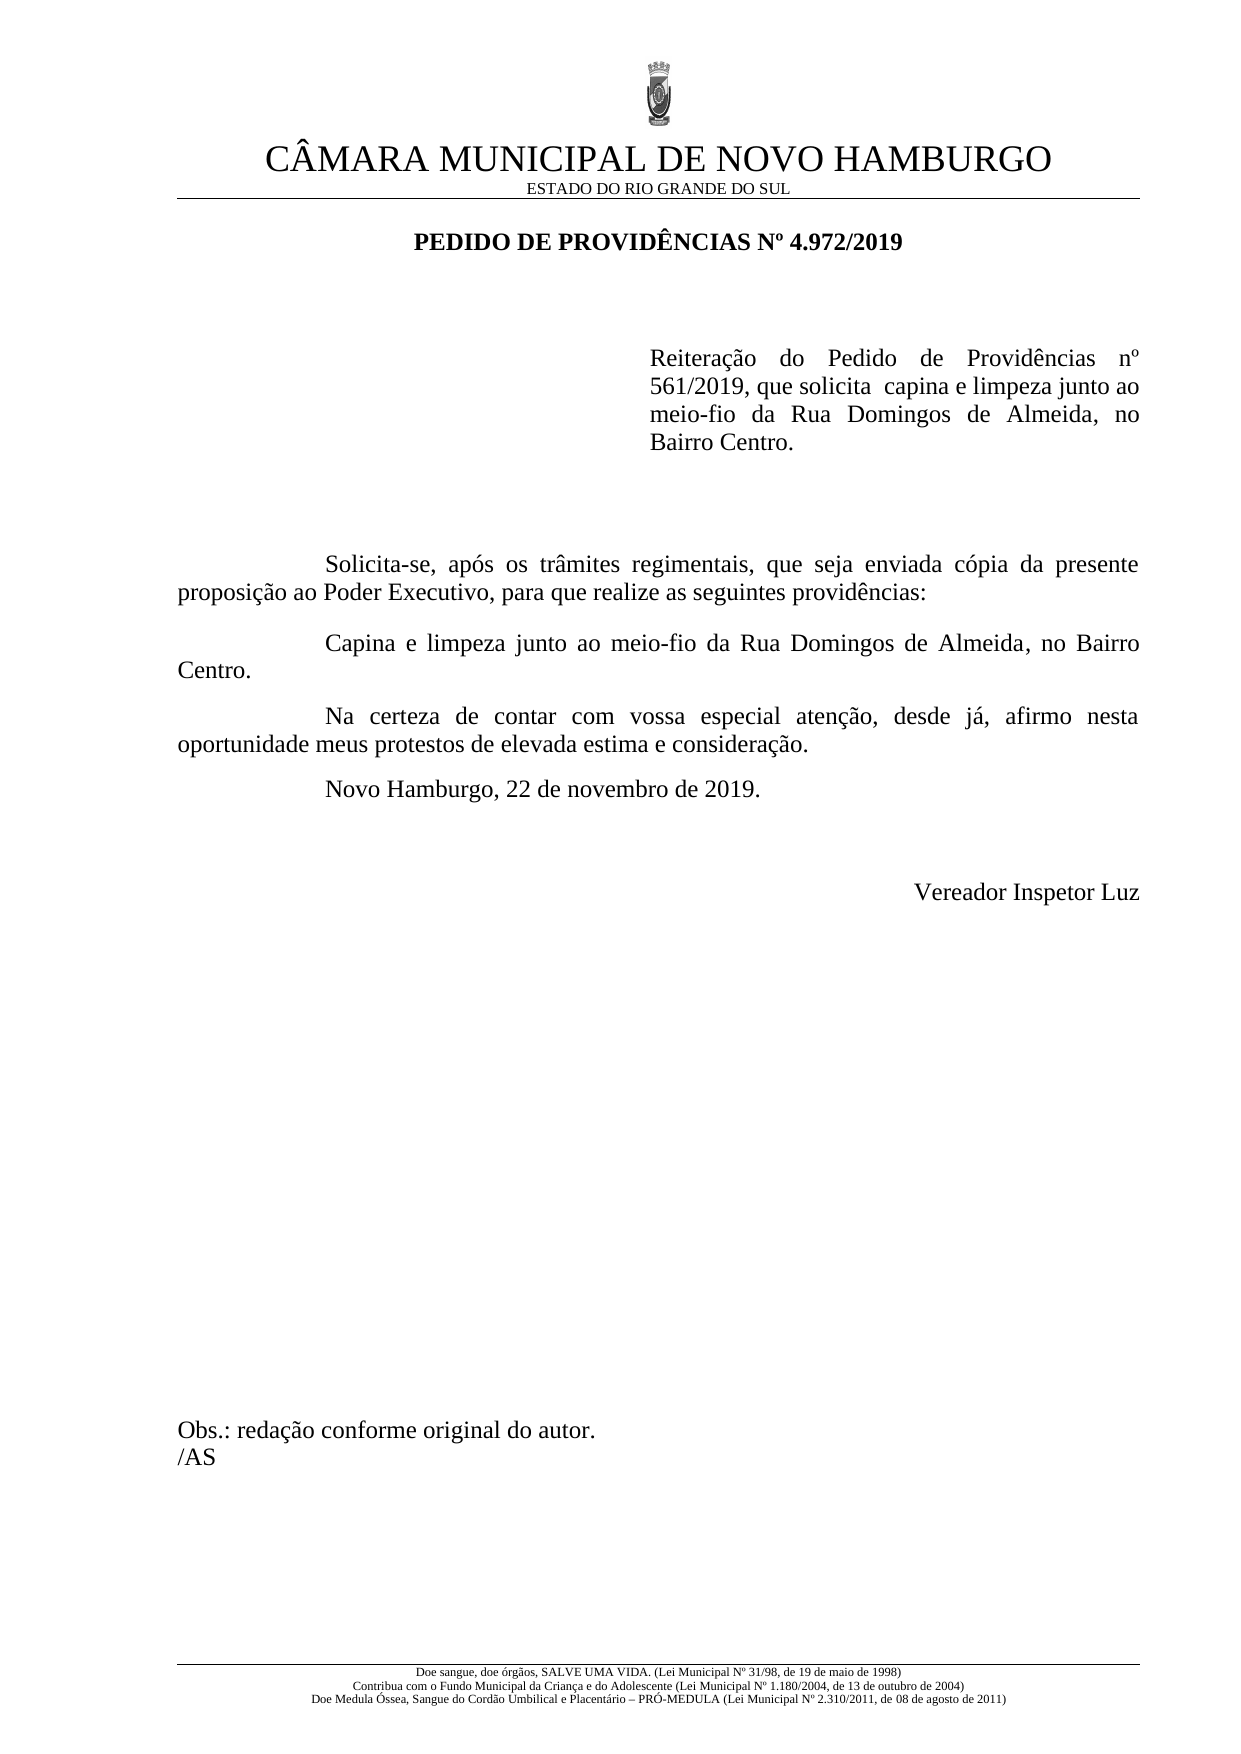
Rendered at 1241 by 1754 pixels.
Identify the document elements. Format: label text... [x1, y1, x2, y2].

text PEDIDO DE PROVIDÊNCIAS Nº 4.972/2019 [177, 228, 1140, 256]
text Novo Hamburgo, 22 de novembro de 2019. [177, 775, 1140, 803]
text Reiteração do Pedido de Providências nº 561/2019, que solicita capina e limpeza junto ao meio-fio da Rua Domingos de Almeida, no Bairro Centro. [649, 344, 1140, 455]
text Solicita-se, após os trâmites regimentais, que seja enviada cópia da presente proposição ao Poder Executivo, para que realize as seguintes providências: [177, 550, 1140, 605]
text Vereador Inspetor Luz [177, 878, 1140, 905]
text Obs.: redação conforme original do autor. [177, 1416, 1140, 1443]
text /AS [177, 1443, 1140, 1471]
text Capina e limpeza junto ao meio-fio da Rua Domingos de Almeida, no Bairro Centro. [177, 629, 1140, 684]
text Na certeza de contar com vossa especial atenção, desde já, afirmo nesta oportunidade meus protestos de elevada estima e consideração. [177, 702, 1140, 757]
